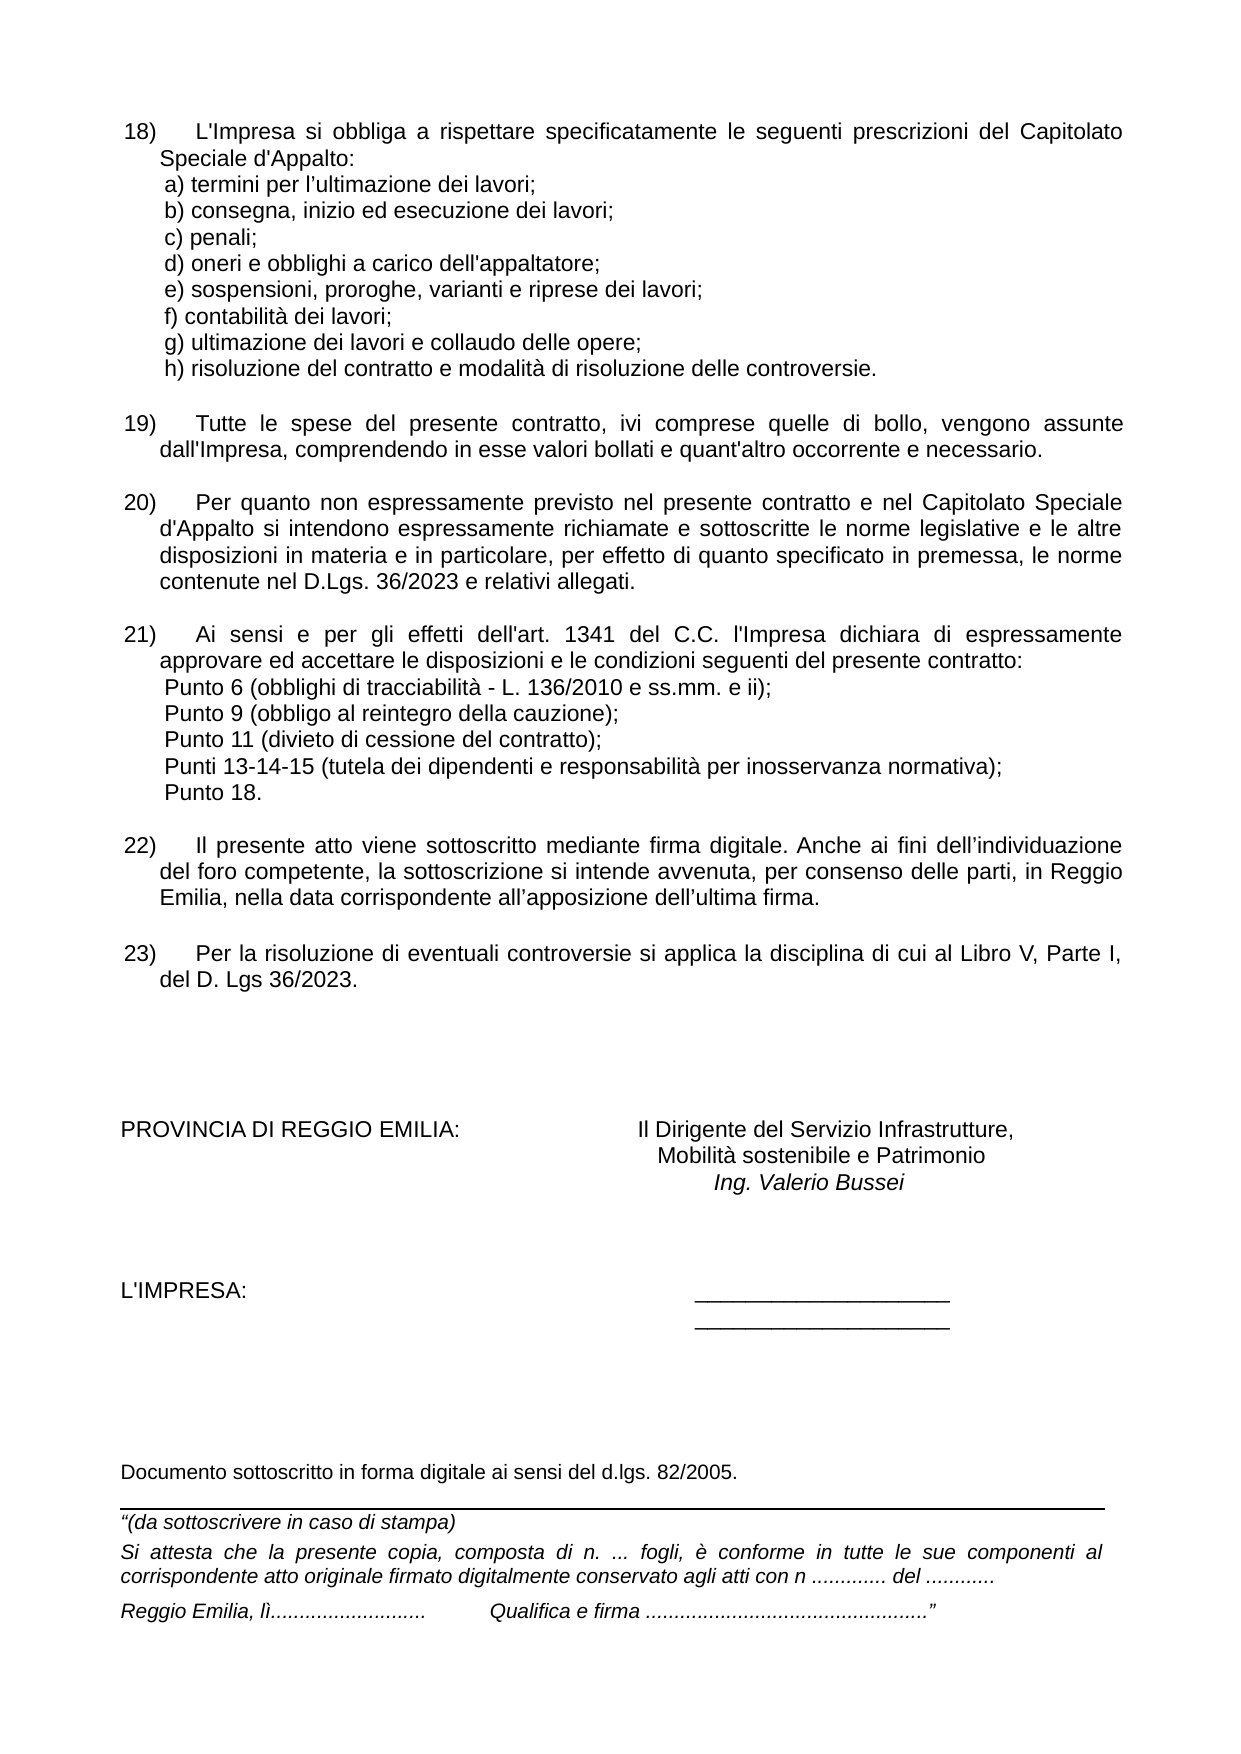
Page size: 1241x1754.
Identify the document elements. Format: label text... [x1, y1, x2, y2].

text d) oneri e obblighi a carico dell'appaltatore; [164, 250, 1123, 276]
text Reggio Emilia, lì........................... Qualifica e firma .................................................” [120, 1597, 1105, 1623]
text Punti 13-14-15 (tutela dei dipendenti e responsabilità per inosservanza normativa); [164, 753, 1123, 779]
text b) consegna, inizio ed esecuzione dei lavori; [164, 197, 1123, 223]
text g) ultimazione dei lavori e collaudo delle opere; [164, 329, 1123, 355]
text c) penali; [164, 223, 1123, 250]
list Ai sensi e per gli effetti dell'art. 1341 del C.C. l'Impresa dichiara di espressamente approvare ed accettare le disposizioni e le condizioni seguenti del presente contratto: [123, 621, 1123, 673]
text f) contabilità dei lavori; [164, 303, 1123, 329]
list L'Impresa si obbliga a rispettare specificatamente le seguenti prescrizioni del Capitolato Speciale d'Appalto: [123, 118, 1123, 171]
text h) risoluzione del contratto e modalità di risoluzione delle controversie. [164, 355, 1123, 382]
text Punto 9 (obbligo al reintegro della cauzione); [164, 700, 1123, 726]
text Mobilità sostenibile e Patrimonio [445, 1142, 1123, 1169]
text a) termini per l’ultimazione dei lavori; [164, 171, 1123, 197]
text Ing. Valerio Bussei [120, 1169, 1123, 1195]
text e) sospensioni, proroghe, varianti e riprese dei lavori; [164, 276, 1123, 303]
text ____________________ [120, 1304, 1123, 1330]
text L'IMPRESA: ____________________ [120, 1277, 1123, 1304]
text Punto 18. [164, 779, 1123, 805]
list Il presente atto viene sottoscritto mediante firma digitale. Anche ai fini dell’individuazione del foro competente, la sottoscrizione si intende avvenuta, per consenso delle parti, in Reggio Emilia, nella data corrispondente all’apposizione dell’ultima firma. [123, 832, 1123, 911]
list Per quanto non espressamente previsto nel presente contratto e nel Capitolato Speciale d'Appalto si intendono espressamente richiamate e sottoscritte le norme legislative e le altre disposizioni in materia e in particolare, per effetto di quanto specificato in premessa, le norme contenute nel D.Lgs. 36/2023 e relativi allegati. [123, 489, 1123, 594]
list Tutte le spese del presente contratto, ivi comprese quelle di bollo, vengono assunte dall'Impresa, comprendendo in esse valori bollati e quant'altro occorrente e necessario. [123, 410, 1123, 463]
text Punto 11 (divieto di cessione del contratto); [164, 726, 1123, 753]
text Punto 6 (obblighi di tracciabilità - L. 136/2010 e ss.mm. e ii); [164, 673, 1123, 700]
text Si attesta che la presente copia, composta di n. ... fogli, è conforme in tutte le sue componenti al corrispondente atto originale firmato digitalmente conservato agli atti con n ............. del ............ [120, 1537, 1105, 1587]
text Documento sottoscritto in forma digitale ai sensi del d.lgs. 82/2005. [120, 1459, 1105, 1483]
list Per la risoluzione di eventuali controversie si applica la disciplina di cui al Libro V, Parte I, del D. Lgs 36/2023. [123, 939, 1123, 992]
text PROVINCIA DI REGGIO EMILIA: Il Dirigente del Servizio Infrastrutture, [120, 1116, 1123, 1142]
text “(da sottoscrivere in caso di stampa) [120, 1510, 1105, 1533]
